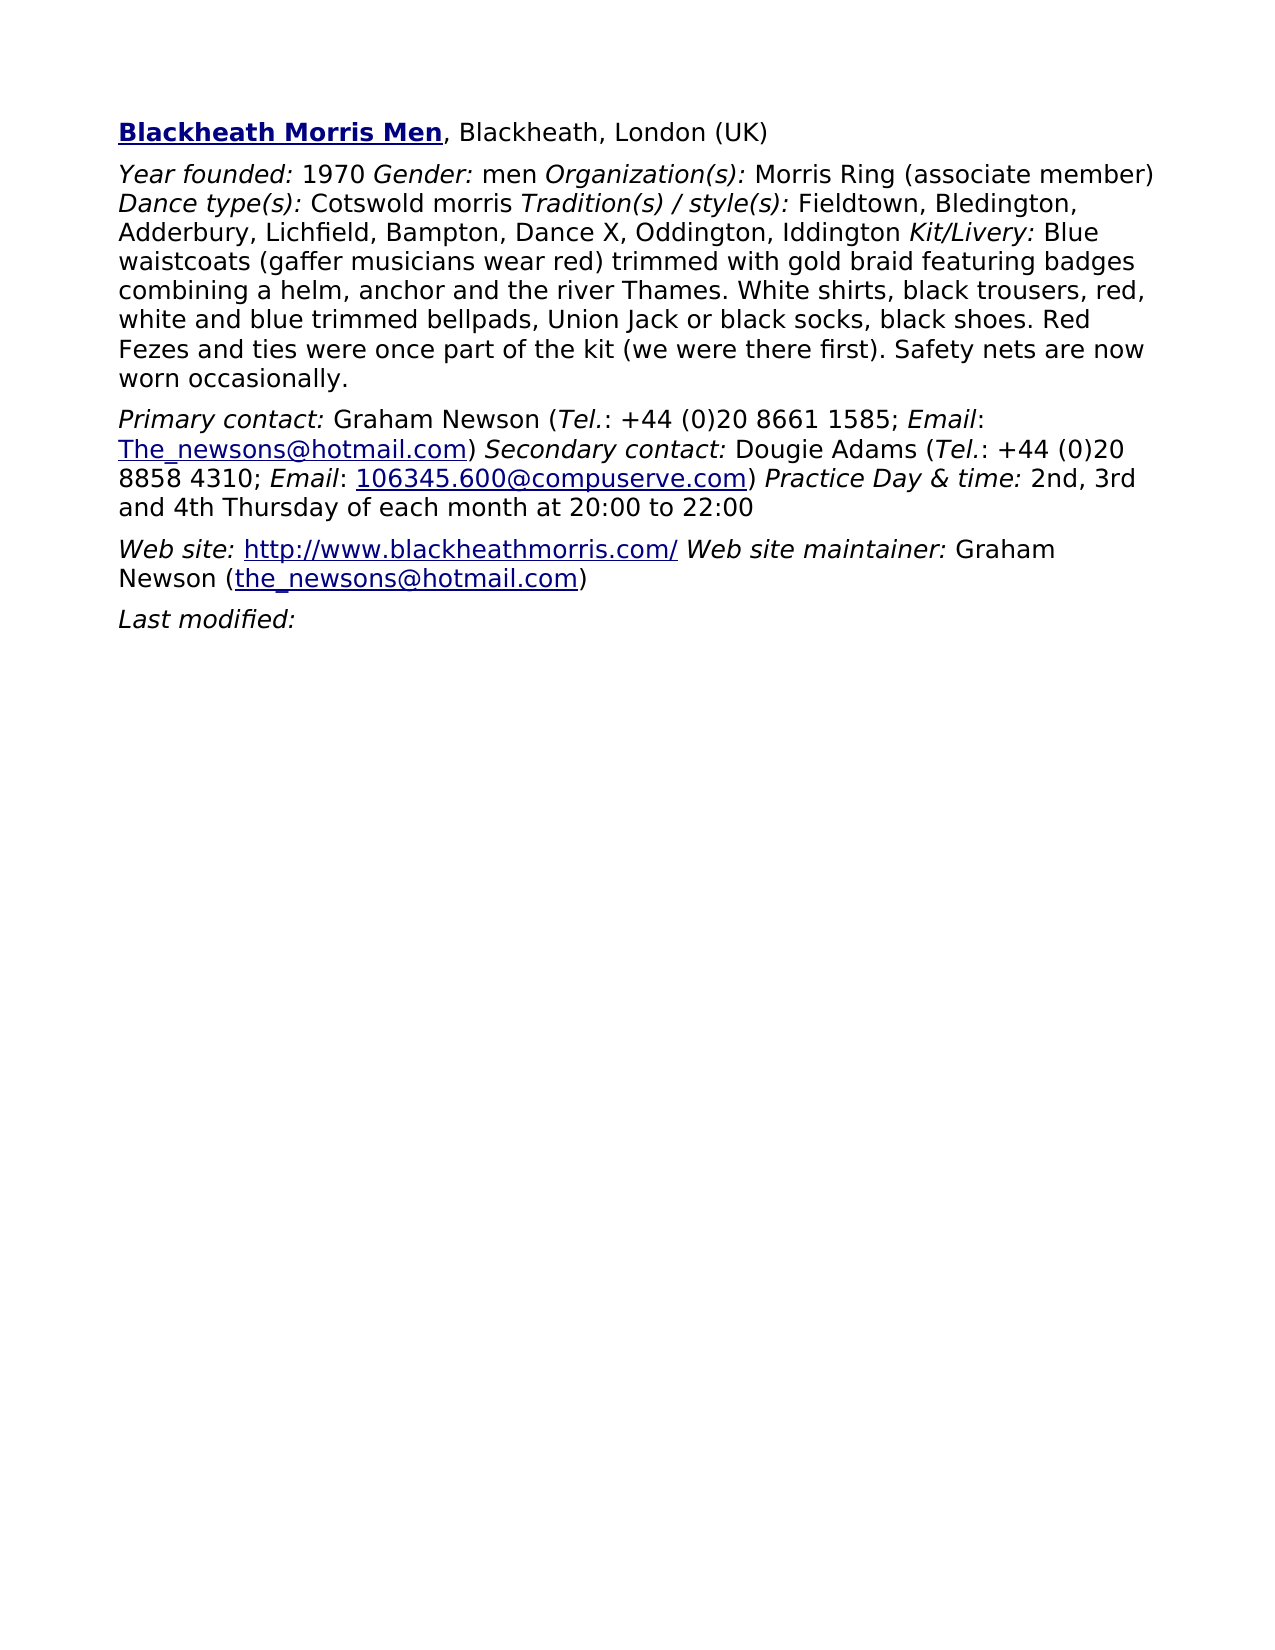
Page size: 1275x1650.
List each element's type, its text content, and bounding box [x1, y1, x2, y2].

text Blackheath Morris Men, Blackheath, London (UK) [118, 118, 1157, 147]
text Last modified: [118, 606, 1157, 635]
text Primary contact: Graham Newson (Tel.: +44 (0)20 8661 1585; Email: The_newsons@hotmail.com) Secondary contact: Dougie Adams (Tel.: +44 (0)20 8858 4310; Email: 106345.600@compuserve.com) Practice Day & time: 2nd, 3rd and 4th Thursday of each month at 20:00 to 22:00 [118, 406, 1157, 522]
text Web site: http://www.blackheathmorris.com/ Web site maintainer: Graham Newson (the_newsons@hotmail.com) [118, 535, 1157, 593]
text Year founded: 1970 Gender: men Organization(s): Morris Ring (associate member) Dance type(s): Cotswold morris Tradition(s) / style(s): Fieldtown, Bledington, Adderbury, Lichfield, Bampton, Dance X, Oddington, Iddington Kit/Livery: Blue waistcoats (gaffer musicians wear red) trimmed with gold braid featuring badges combining a helm, anchor and the river Thames. White shirts, black trousers, red, white and blue trimmed bellpads, Union Jack or black socks, black shoes. Red Fezes and ties were once part of the kit (we were there first). Safety nets are now worn occasionally. [118, 160, 1157, 393]
